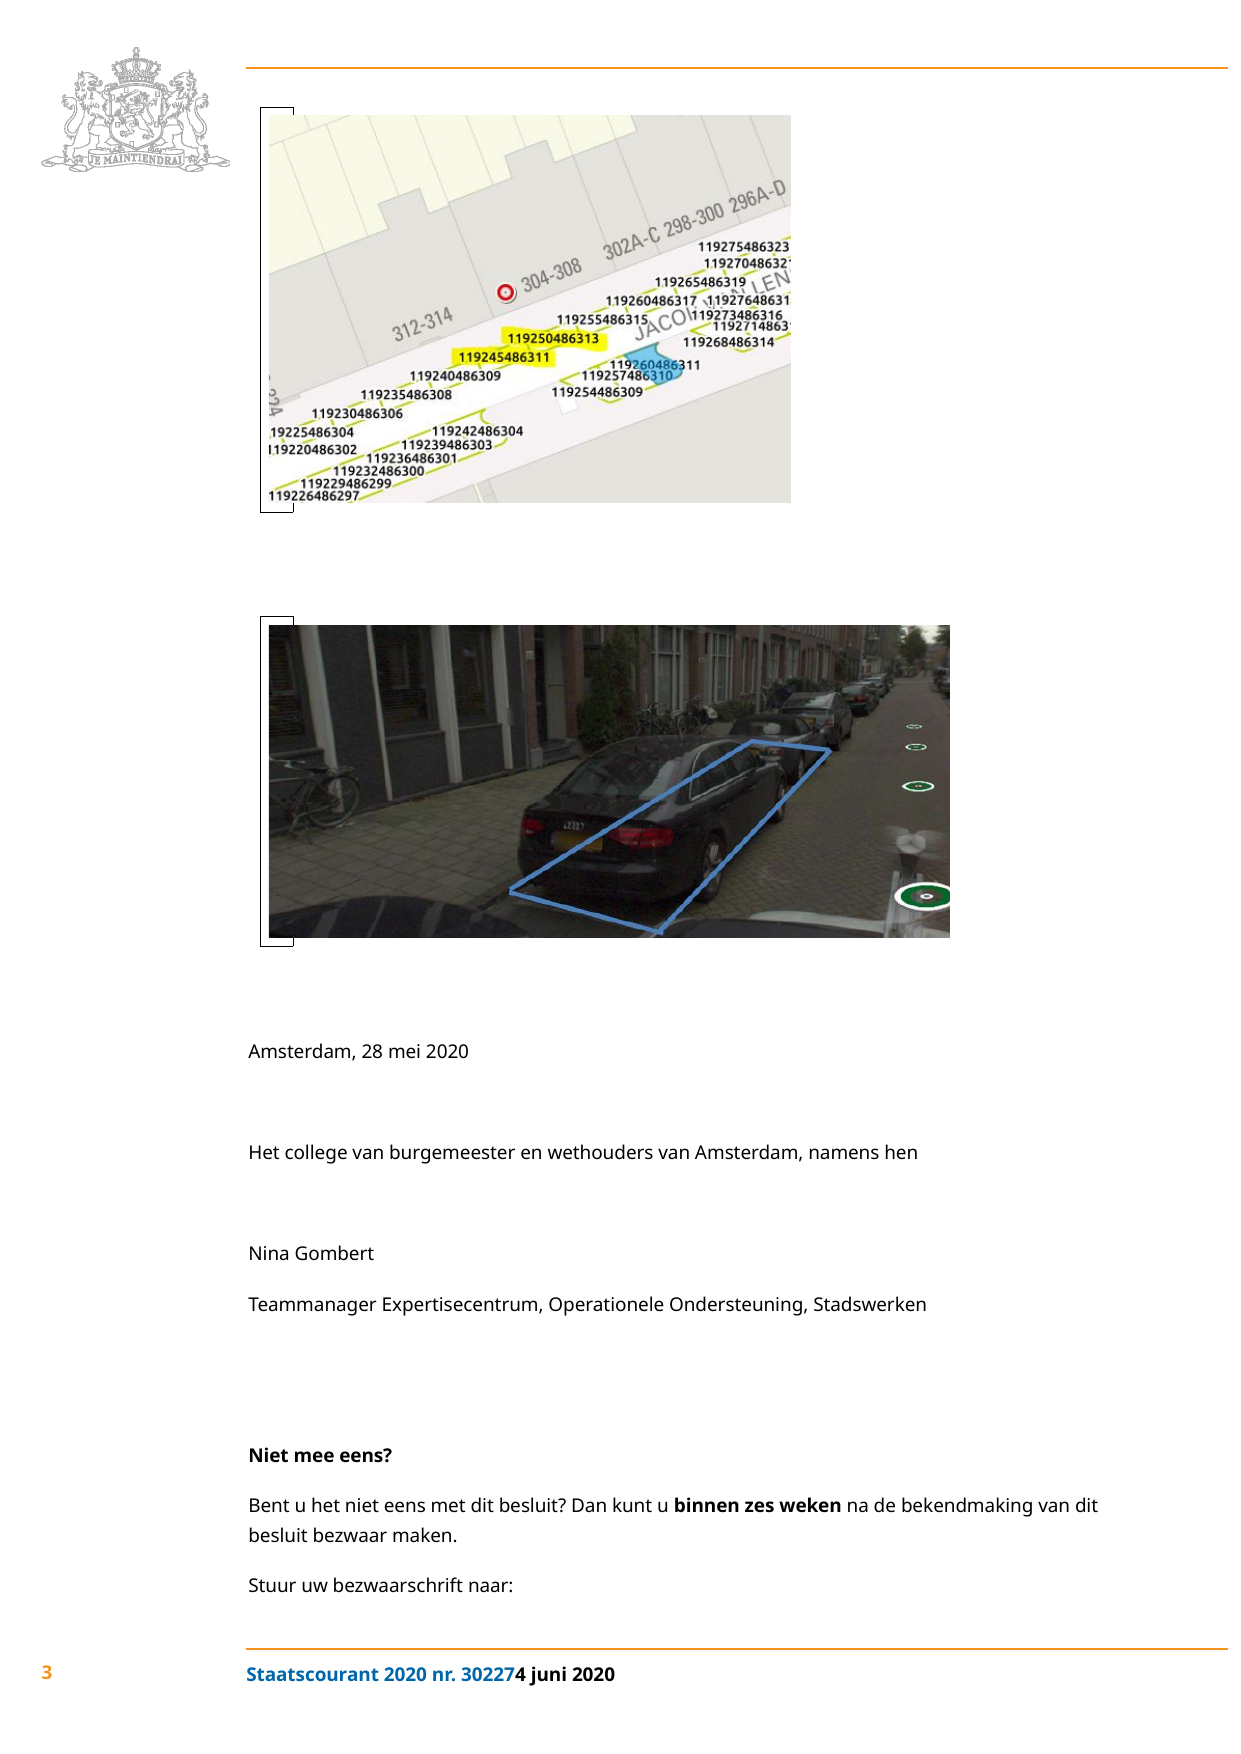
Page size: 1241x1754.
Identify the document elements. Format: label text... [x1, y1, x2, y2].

text Amsterdam, 28 mei 2020 [248, 1039, 1152, 1064]
text Teammanager Expertisecentrum, Operationele Ondersteuning, Stadswerken [248, 1291, 1152, 1317]
text Nina Gombert [248, 1240, 1152, 1266]
picture [41, 47, 231, 172]
text Bent u het niet eens met dit besluit? Dan kunt u binnen zes weken na de bekendmaking van dit besluit bezwaar maken. [248, 1492, 1152, 1548]
picture [268, 625, 950, 938]
text Het college van burgemeester en wethouders van Amsterdam, namens hen [248, 1139, 1152, 1165]
text Stuur uw bezwaarschrift naar: [248, 1572, 1152, 1598]
text Niet mee eens? [248, 1442, 1152, 1468]
picture [268, 115, 791, 503]
